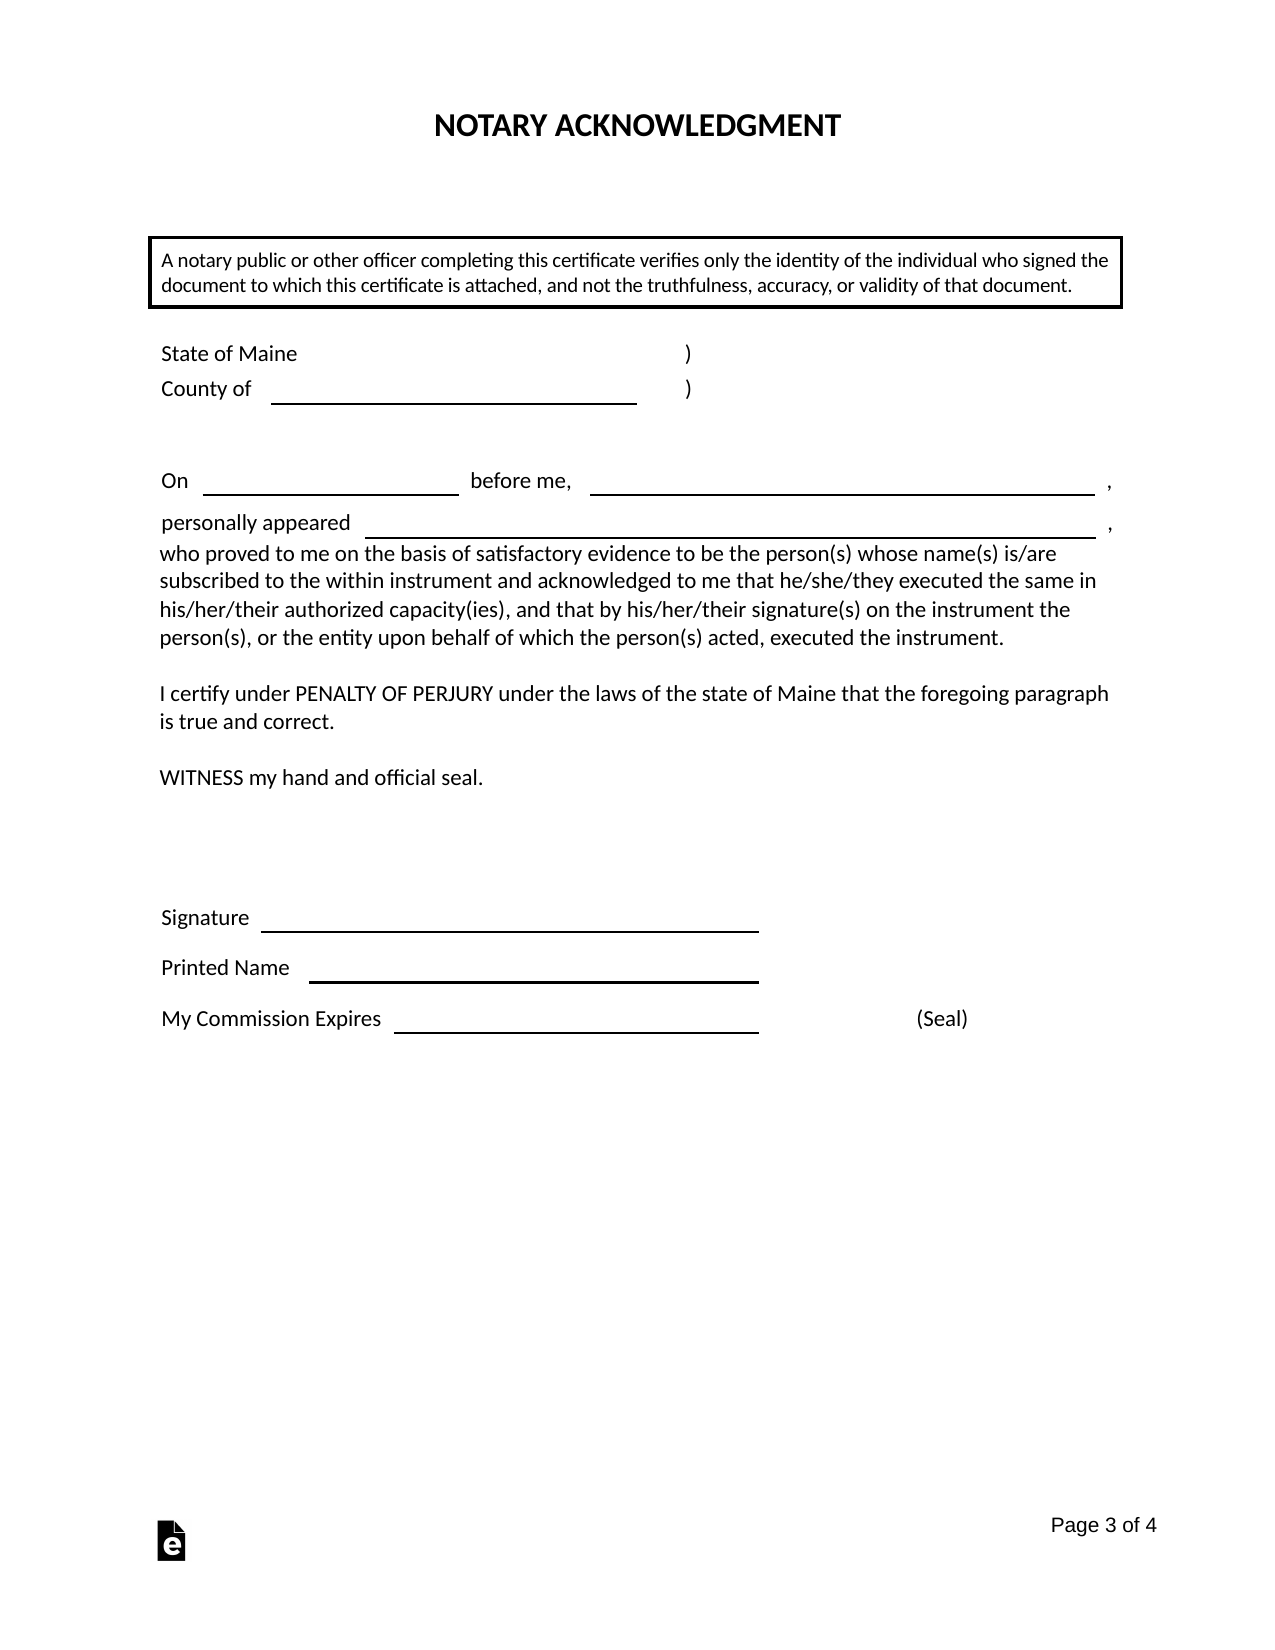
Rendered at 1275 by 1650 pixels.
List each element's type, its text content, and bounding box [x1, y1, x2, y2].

table_header [271, 375, 637, 403]
table_header [365, 509, 1096, 537]
table_header [759, 953, 1124, 981]
table_header [309, 953, 759, 981]
table_header County of [150, 375, 271, 403]
text I certify under PENALTY OF PERJURY under the laws of the state of Maine that the foregoing paragraph is true and correct. [159, 679, 1125, 735]
table_header Signature [150, 903, 261, 931]
table_header On [150, 466, 202, 494]
table_header [1125, 1004, 1275, 1032]
text who proved to me on the basis of satisfactory evidence to be the person(s) whose name(s) is/are subscribed to the within instrument and acknowledged to me that he/she/they executed the same in his/her/their authorized capacity(ies), and that by his/her/their signature(s) on the instrument the person(s), or the entity upon behalf of which the person(s) acted, executed the instrument. [159, 539, 1125, 651]
table_header State of Maine [150, 339, 637, 367]
table_header A notary public or other officer completing this certificate verifies only the identity of the individual who signed the document to which this certificate is attached, and not the truthfulness, accuracy, or validity of that document. [152, 239, 1120, 305]
table_header personally appeared [150, 509, 365, 537]
table_header Printed Name [150, 953, 309, 981]
table_header My Commission Expires [150, 1004, 394, 1032]
table_header [590, 466, 1095, 494]
table_header ) [637, 339, 703, 367]
text NOTARY ACKNOWLEDGMENT [150, 104, 1125, 144]
table_header , [1096, 509, 1124, 537]
table_header (Seal) [759, 1004, 1125, 1032]
table_header , [1095, 466, 1124, 494]
table_header [203, 466, 459, 494]
text WITNESS my hand and official seal. [159, 763, 1125, 791]
table_header [394, 1004, 759, 1032]
table_header [261, 903, 759, 931]
table_header ) [637, 375, 703, 403]
table_header before me, [459, 466, 590, 494]
